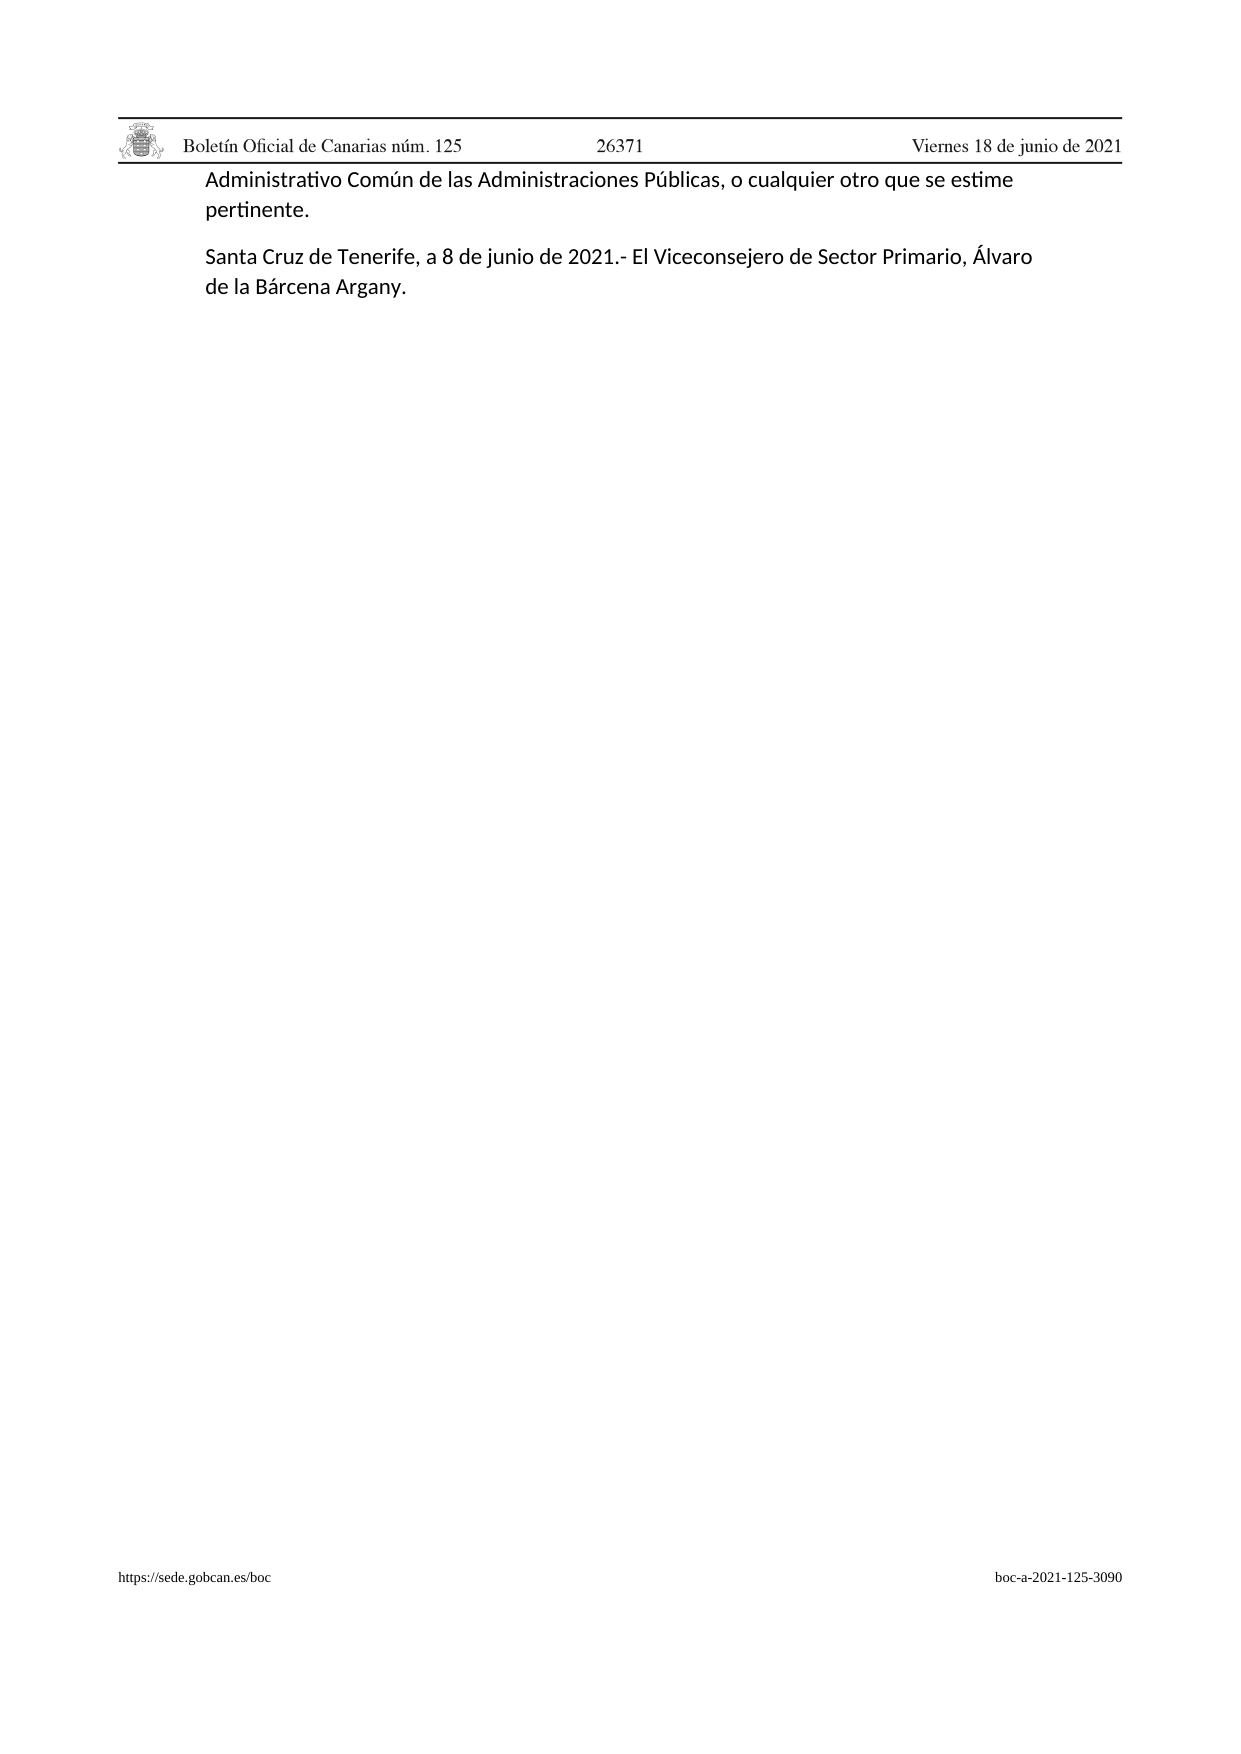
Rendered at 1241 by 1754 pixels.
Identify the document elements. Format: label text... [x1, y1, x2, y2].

text Santa Cruz de Tenerife, a 8 de junio de 2021.- El Viceconsejero de Sector Primario, Álvaro de la Bárcena Argany. [205, 242, 1035, 300]
text Administrativo Común de las Administraciones Públicas, o cualquier otro que se estime pertinente. [205, 164, 1035, 223]
text [205, 146, 1035, 161]
